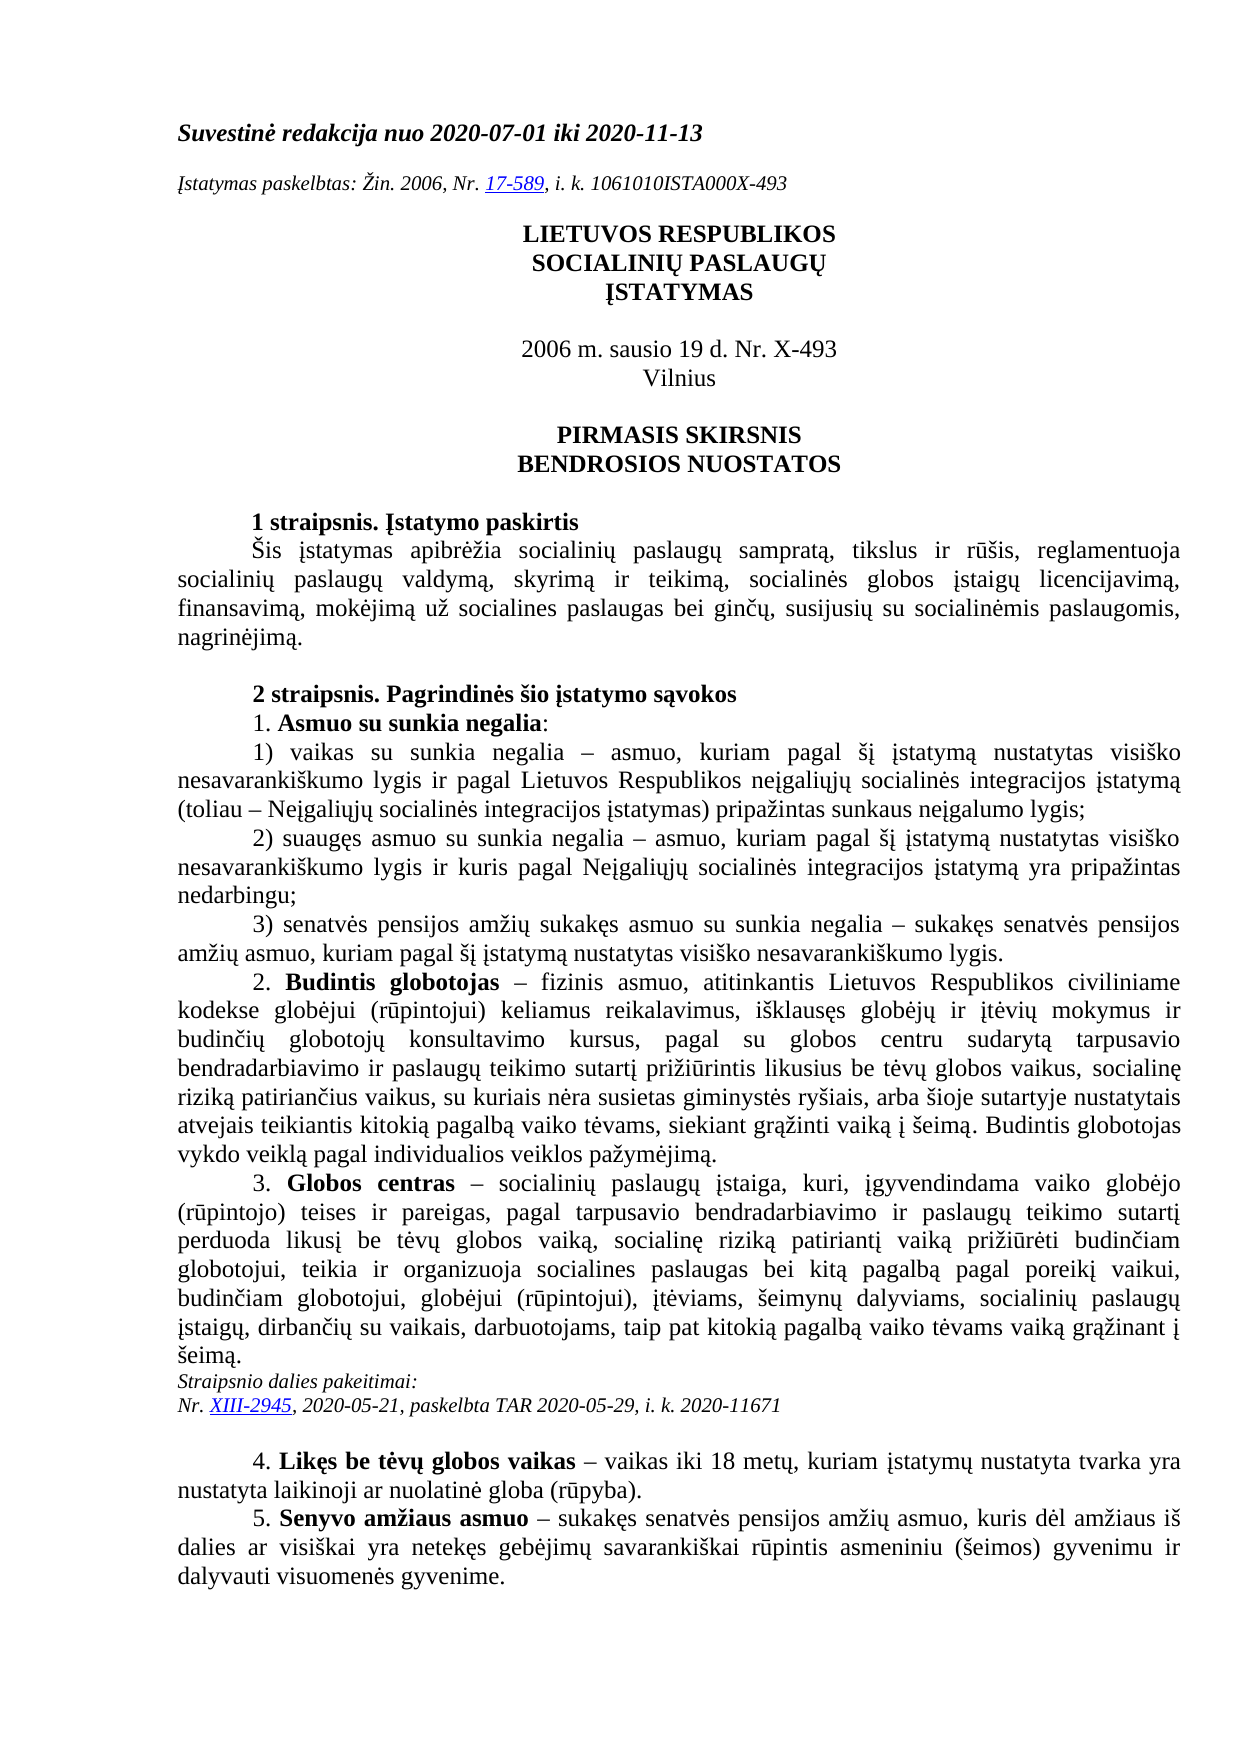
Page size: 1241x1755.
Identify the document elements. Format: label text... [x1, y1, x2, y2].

text SOCIALINIŲ PASLAUGŲ [177, 248, 1181, 277]
text Straipsnio dalies pakeitimai: [177, 1369, 1181, 1393]
text Suvestinė redakcija nuo 2020-07-01 iki 2020-11-13 [177, 118, 1181, 147]
text BENDROSIOS NUOSTATOS [177, 449, 1181, 478]
text 2006 m. sausio 19 d. Nr. X-493 [177, 334, 1181, 363]
text Šis įstatymas apibrėžia socialinių paslaugų sampratą, tikslus ir rūšis, reglamentuoja socialinių paslaugų valdymą, skyrimą ir teikimą, socialinės globos įstaigų licencijavimą, finansavimą, mokėjimą už socialines paslaugas bei ginčų, susijusių su socialinėmis paslaugomis, nagrinėjimą. [177, 535, 1181, 650]
text 1 straipsnis. Įstatymo paskirtis [177, 507, 1181, 535]
text PIRMASIS SKIRSNIS [177, 420, 1181, 449]
text 3. Globos centras – socialinių paslaugų įstaiga, kuri, įgyvendindama vaiko globėjo (rūpintojo) teises ir pareigas, pagal tarpusavio bendradarbiavimo ir paslaugų teikimo sutartį perduoda likusį be tėvų globos vaiką, socialinę riziką patiriantį vaiką prižiūrėti budinčiam globotojui, teikia ir organizuoja socialines paslaugas bei kitą pagalbą pagal poreikį vaikui, budinčiam globotojui, globėjui (rūpintojui), įtėviams, šeimynų dalyviams, socialinių paslaugų įstaigų, dirbančių su vaikais, darbuotojams, taip pat kitokią pagalbą vaiko tėvams vaiką grąžinant į šeimą. [177, 1168, 1181, 1369]
text 2) suaugęs asmuo su sunkia negalia – asmuo, kuriam pagal šį įstatymą nustatytas visiško nesavarankiškumo lygis ir kuris pagal Neįgaliųjų socialinės integracijos įstatymą yra pripažintas nedarbingu; [177, 823, 1181, 909]
text 1) vaikas su sunkia negalia – asmuo, kuriam pagal šį įstatymą nustatytas visiško nesavarankiškumo lygis ir pagal Lietuvos Respublikos neįgaliųjų socialinės integracijos įstatymą (toliau – Neįgaliųjų socialinės integracijos įstatymas) pripažintas sunkaus neįgalumo lygis; [177, 737, 1181, 823]
text 1. Asmuo su sunkia negalia: [177, 708, 1181, 737]
text 2. Budintis globotojas – fizinis asmuo, atitinkantis Lietuvos Respublikos civiliniame kodekse globėjui (rūpintojui) keliamus reikalavimus, išklausęs globėjų ir įtėvių mokymus ir budinčių globotojų konsultavimo kursus, pagal su globos centru sudarytą tarpusavio bendradarbiavimo ir paslaugų teikimo sutartį prižiūrintis likusius be tėvų globos vaikus, socialinę riziką patiriančius vaikus, su kuriais nėra susietas giminystės ryšiais, arba šioje sutartyje nustatytais atvejais teikiantis kitokią pagalbą vaiko tėvams, siekiant grąžinti vaiką į šeimą. Budintis globotojas vykdo veiklą pagal individualios veiklos pažymėjimą. [177, 967, 1181, 1168]
text 4. Likęs be tėvų globos vaikas – vaikas iki 18 metų, kuriam įstatymų nustatyta tvarka yra nustatyta laikinoji ar nuolatinė globa (rūpyba). [177, 1446, 1181, 1503]
text LIETUVOS RESPUBLIKOS [177, 219, 1181, 248]
text Nr. XIII-2945, 2020-05-21, paskelbta TAR 2020-05-29, i. k. 2020-11671 [177, 1393, 1181, 1417]
text ĮSTATYMAS [177, 277, 1181, 305]
text 3) senatvės pensijos amžių sukakęs asmuo su sunkia negalia – sukakęs senatvės pensijos amžių asmuo, kuriam pagal šį įstatymą nustatytas visiško nesavarankiškumo lygis. [177, 909, 1181, 967]
text Vilnius [177, 363, 1181, 392]
text 2 straipsnis. Pagrindinės šio įstatymo sąvokos [177, 679, 1181, 708]
text Įstatymas paskelbtas: Žin. 2006, Nr. 17-589, i. k. 1061010ISTA000X-493 [177, 171, 1181, 195]
text 5. Senyvo amžiaus asmuo – sukakęs senatvės pensijos amžių asmuo, kuris dėl amžiaus iš dalies ar visiškai yra netekęs gebėjimų savarankiškai rūpintis asmeniniu (šeimos) gyvenimu ir dalyvauti visuomenės gyvenime. [177, 1503, 1181, 1590]
